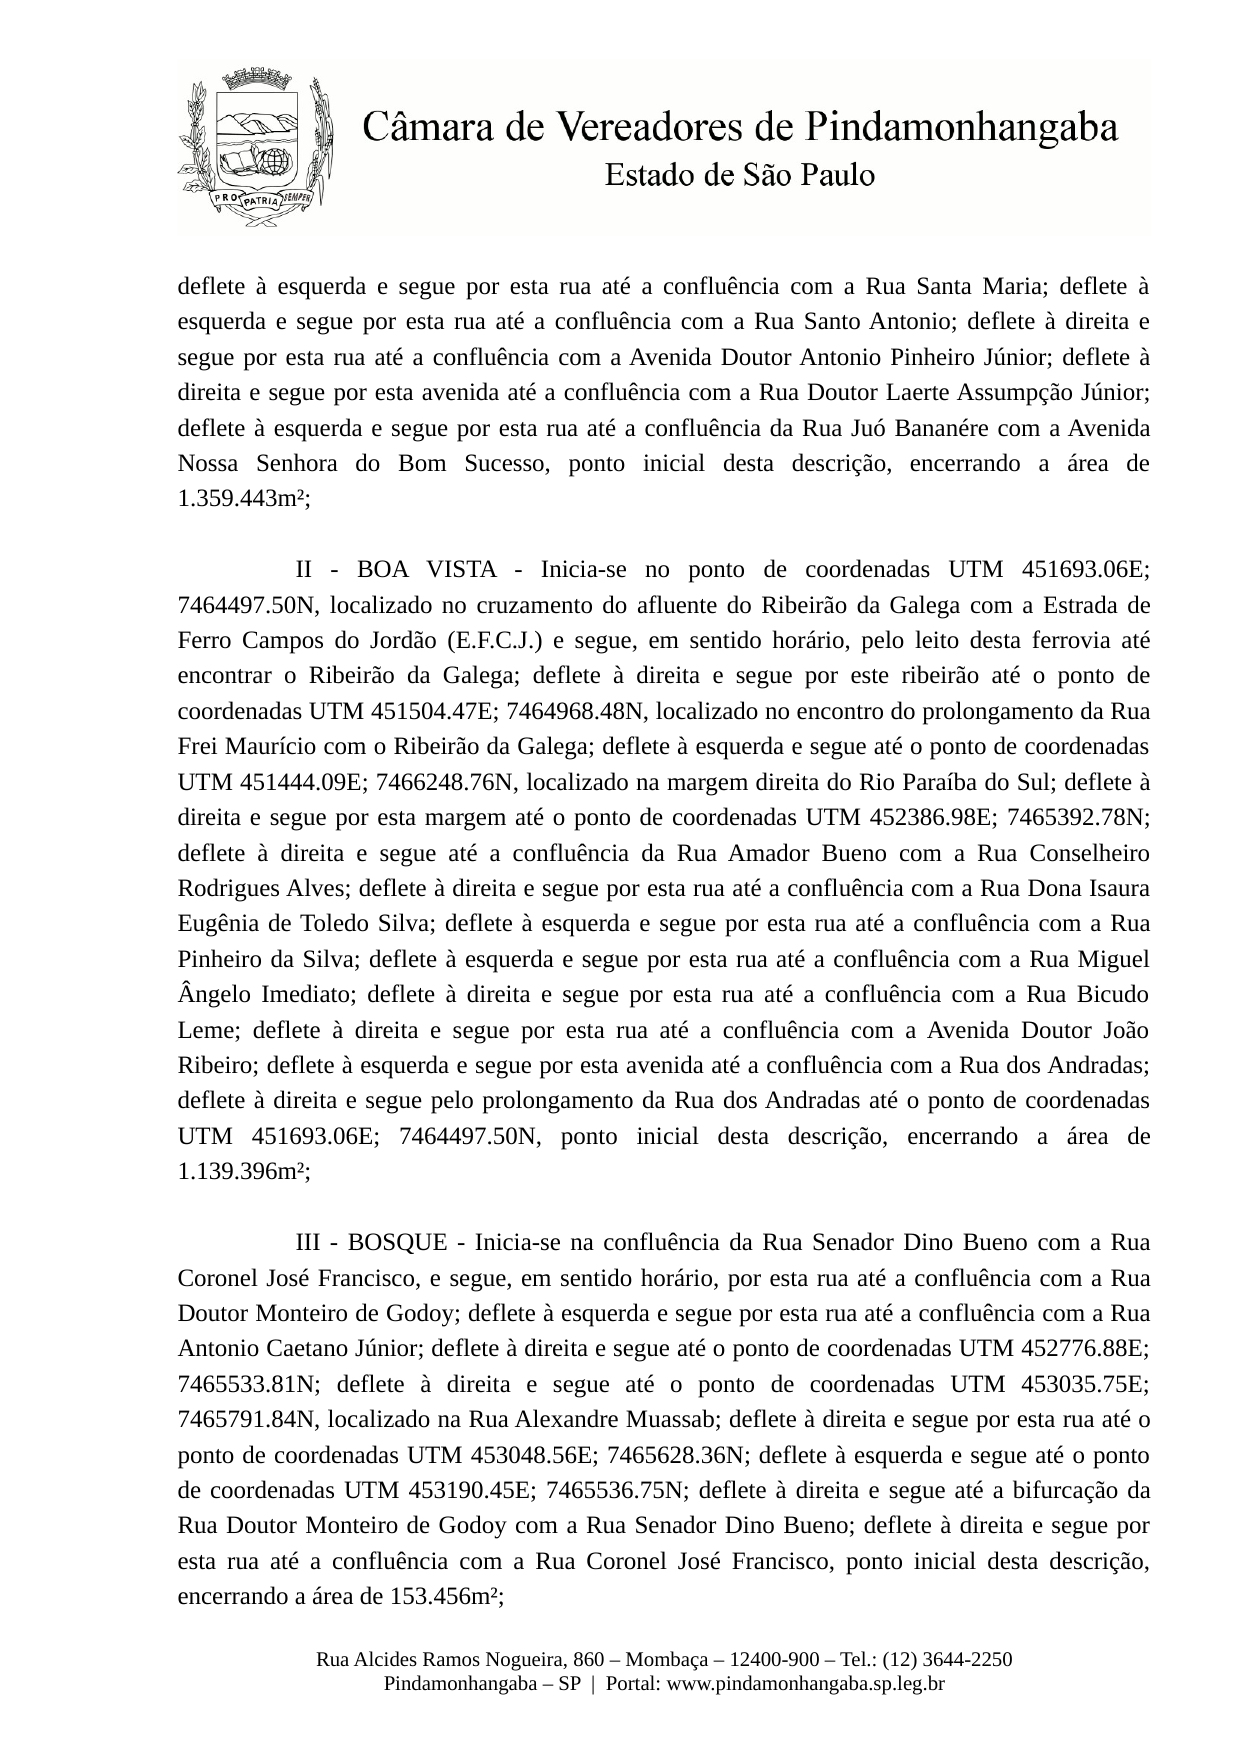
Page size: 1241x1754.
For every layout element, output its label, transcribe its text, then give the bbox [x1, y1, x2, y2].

text III - BOSQUE - Inicia-se na confluência da Rua Senador Dino Bueno com a Rua Coronel José Francisco, e segue, em sentido horário, por esta rua até a confluência com a Rua Doutor Monteiro de Godoy; deflete à esquerda e segue por esta rua até a confluência com a Rua Antonio Caetano Júnior; deflete à direita e segue até o ponto de coordenadas UTM 452776.88E; 7465533.81N; deflete à direita e segue até o ponto de coordenadas UTM 453035.75E; 7465791.84N, localizado na Rua Alexandre Muassab; deflete à direita e segue por esta rua até o ponto de coordenadas UTM 453048.56E; 7465628.36N; deflete à esquerda e segue até o ponto de coordenadas UTM 453190.45E; 7465536.75N; deflete à direita e segue até a bifurcação da Rua Doutor Monteiro de Godoy com a Rua Senador Dino Bueno; deflete à direita e segue por esta rua até a confluência com a Rua Coronel José Francisco, ponto inicial desta descrição, encerrando a área de 153.456m²; [177, 1222, 1152, 1612]
text deflete à esquerda e segue por esta rua até a confluência com a Rua Santa Maria; deflete à esquerda e segue por esta rua até a confluência com a Rua Santo Antonio; deflete à direita e segue por esta rua até a confluência com a Avenida Doutor Antonio Pinheiro Júnior; deflete à direita e segue por esta avenida até a confluência com a Rua Doutor Laerte Assumpção Júnior; deflete à esquerda e segue por esta rua até a confluência da Rua Juó Bananére com a Avenida Nossa Senhora do Bom Sucesso, ponto inicial desta descrição, encerrando a área de 1.359.443m²; [177, 266, 1152, 514]
picture [177, 59, 1152, 236]
text II - BOA VISTA - Inicia-se no ponto de coordenadas UTM 451693.06E; 7464497.50N, localizado no cruzamento do afluente do Ribeirão da Galega com a Estrada de Ferro Campos do Jordão (E.F.C.J.) e segue, em sentido horário, pelo leito desta ferrovia até encontrar o Ribeirão da Galega; deflete à direita e segue por este ribeirão até o ponto de coordenadas UTM 451504.47E; 7464968.48N, localizado no encontro do prolongamento da Rua Frei Maurício com o Ribeirão da Galega; deflete à esquerda e segue até o ponto de coordenadas UTM 451444.09E; 7466248.76N, localizado na margem direita do Rio Paraíba do Sul; deflete à direita e segue por esta margem até o ponto de coordenadas UTM 452386.98E; 7465392.78N; deflete à direita e segue até a confluência da Rua Amador Bueno com a Rua Conselheiro Rodrigues Alves; deflete à direita e segue por esta rua até a confluência com a Rua Dona Isaura Eugênia de Toledo Silva; deflete à esquerda e segue por esta rua até a confluência com a Rua Pinheiro da Silva; deflete à esquerda e segue por esta rua até a confluência com a Rua Miguel Ângelo Imediato; deflete à direita e segue por esta rua até a confluência com a Rua Bicudo Leme; deflete à direita e segue por esta rua até a confluência com a Avenida Doutor João Ribeiro; deflete à esquerda e segue por esta avenida até a confluência com a Rua dos Andradas; deflete à direita e segue pelo prolongamento da Rua dos Andradas até o ponto de coordenadas UTM 451693.06E; 7464497.50N, ponto inicial desta descrição, encerrando a área de 1.139.396m²; [177, 549, 1152, 1187]
